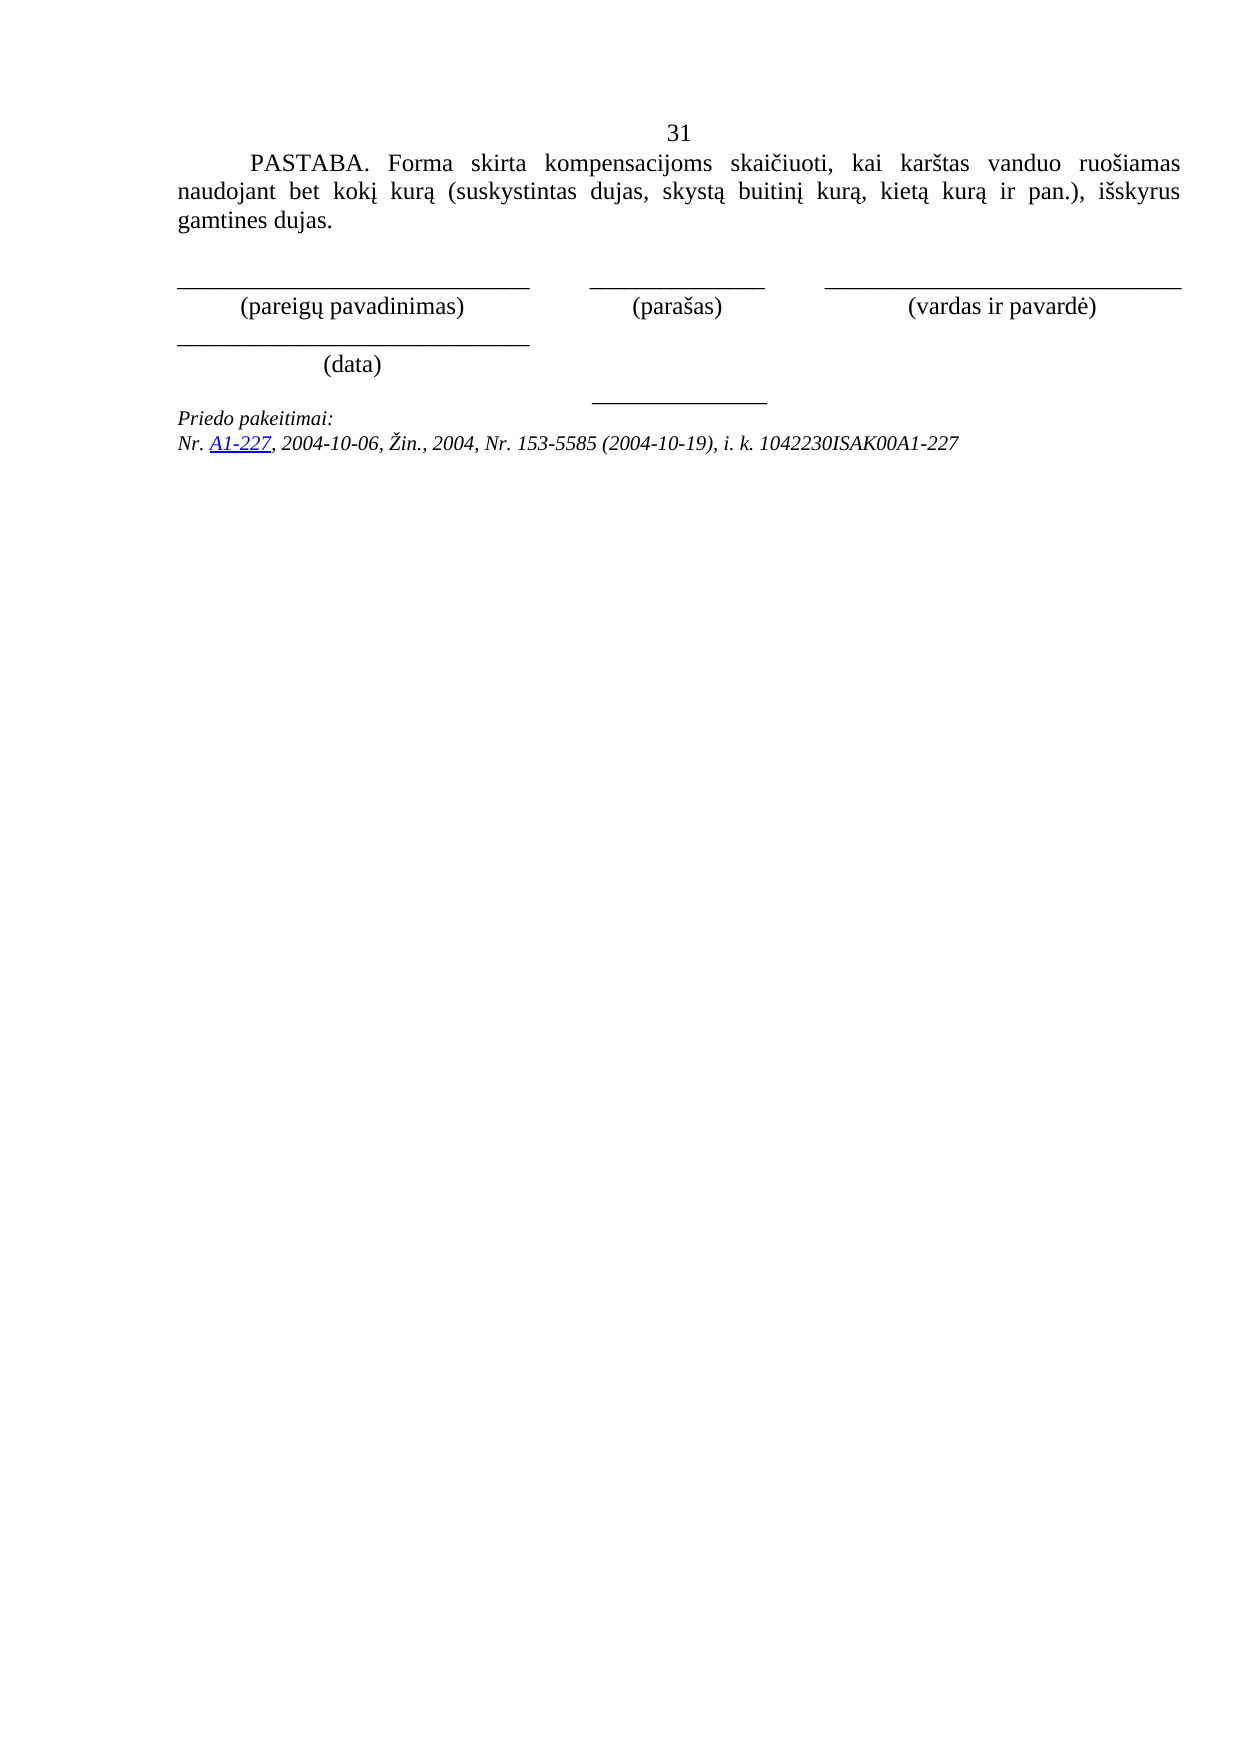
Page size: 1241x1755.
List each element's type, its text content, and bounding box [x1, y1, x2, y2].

text PASTABA. Forma skirta kompensacijoms skaičiuoti, kai karštas vanduo ruošiamas naudojant bet kokį kurą (suskystintas dujas, skystą buitinį kurą, kietą kurą ir pan.), išskyrus gamtines dujas. [177, 148, 1181, 234]
text Nr. A1-227, 2004-10-06, Žin., 2004, Nr. 153-5585 (2004-10-19), i. k. 1042230ISAK00A1-227 [177, 430, 1181, 454]
text ______________ [177, 378, 1181, 406]
text (pareigų pavadinimas) (parašas) (vardas ir pavardė) [177, 291, 1181, 320]
text Priedo pakeitimai: [177, 406, 1181, 430]
text (data) [177, 349, 1181, 378]
